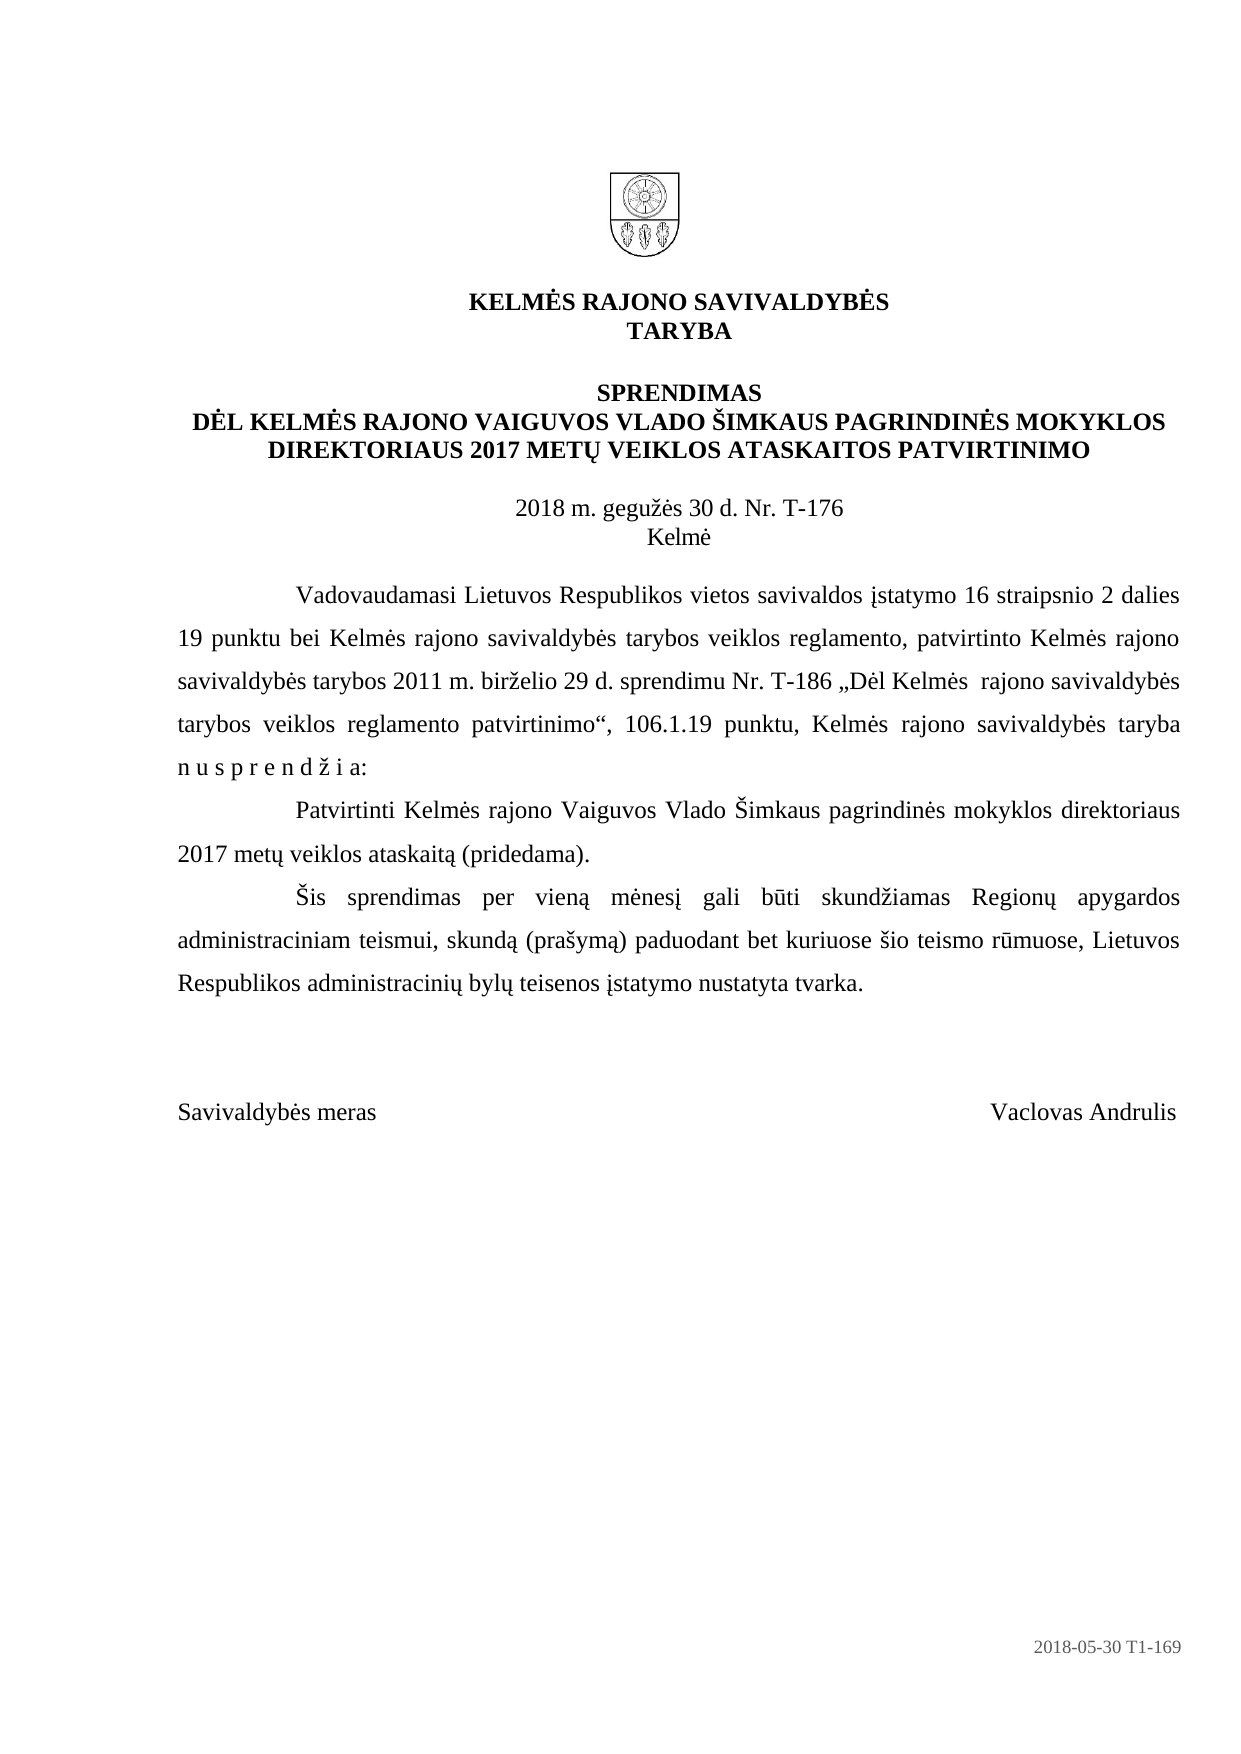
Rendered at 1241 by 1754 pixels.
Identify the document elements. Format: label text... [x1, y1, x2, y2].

text TARYBA [177, 316, 1181, 344]
subtitle KELMĖS RAJONO SAVIVALDYBĖS [177, 287, 1181, 316]
text Vadovaudamasi Lietuvos Respublikos vietos savivaldos įstatymo 16 straipsnio 2 dalies 19 punktu bei Kelmės rajono savivaldybės tarybos veiklos reglamento, patvirtinto Kelmės rajono savivaldybės tarybos 2011 m. birželio 29 d. sprendimu Nr. T-186 „Dėl Kelmės rajono savivaldybės tarybos veiklos reglamento patvirtinimo“, 106.1.19 punktu, Kelmės rajono savivaldybės taryba nusprendžia: [177, 580, 1181, 781]
text 2018 m. gegužės 30 d. Nr. T-176 [177, 493, 1181, 522]
text DĖL KELMĖS RAJONO VAIGUVOS VLADO ŠIMKAUS PAGRINDINĖS MOKYKLOS DIREKTORIAUS 2017 METŲ VEIKLOS ATASKAITOS PATVIRTINIMO [177, 407, 1181, 464]
text Kelmė [177, 522, 1181, 551]
text Savivaldybės meras Vaclovas Andrulis [177, 1097, 1181, 1126]
text Šis sprendimas per vieną mėnesį gali būti skundžiamas Regionų apygardos administraciniam teismui, skundą (prašymą) paduodant bet kuriuose šio teismo rūmuose, Lietuvos Respublikos administracinių bylų teisenos įstatymo nustatyta tvarka. [177, 882, 1181, 997]
text SPRENDIMAS [177, 378, 1181, 407]
text Patvirtinti Kelmės rajono Vaiguvos Vlado Šimkaus pagrindinės mokyklos direktoriaus 2017 metų veiklos ataskaitą (pridedama). [177, 796, 1181, 867]
